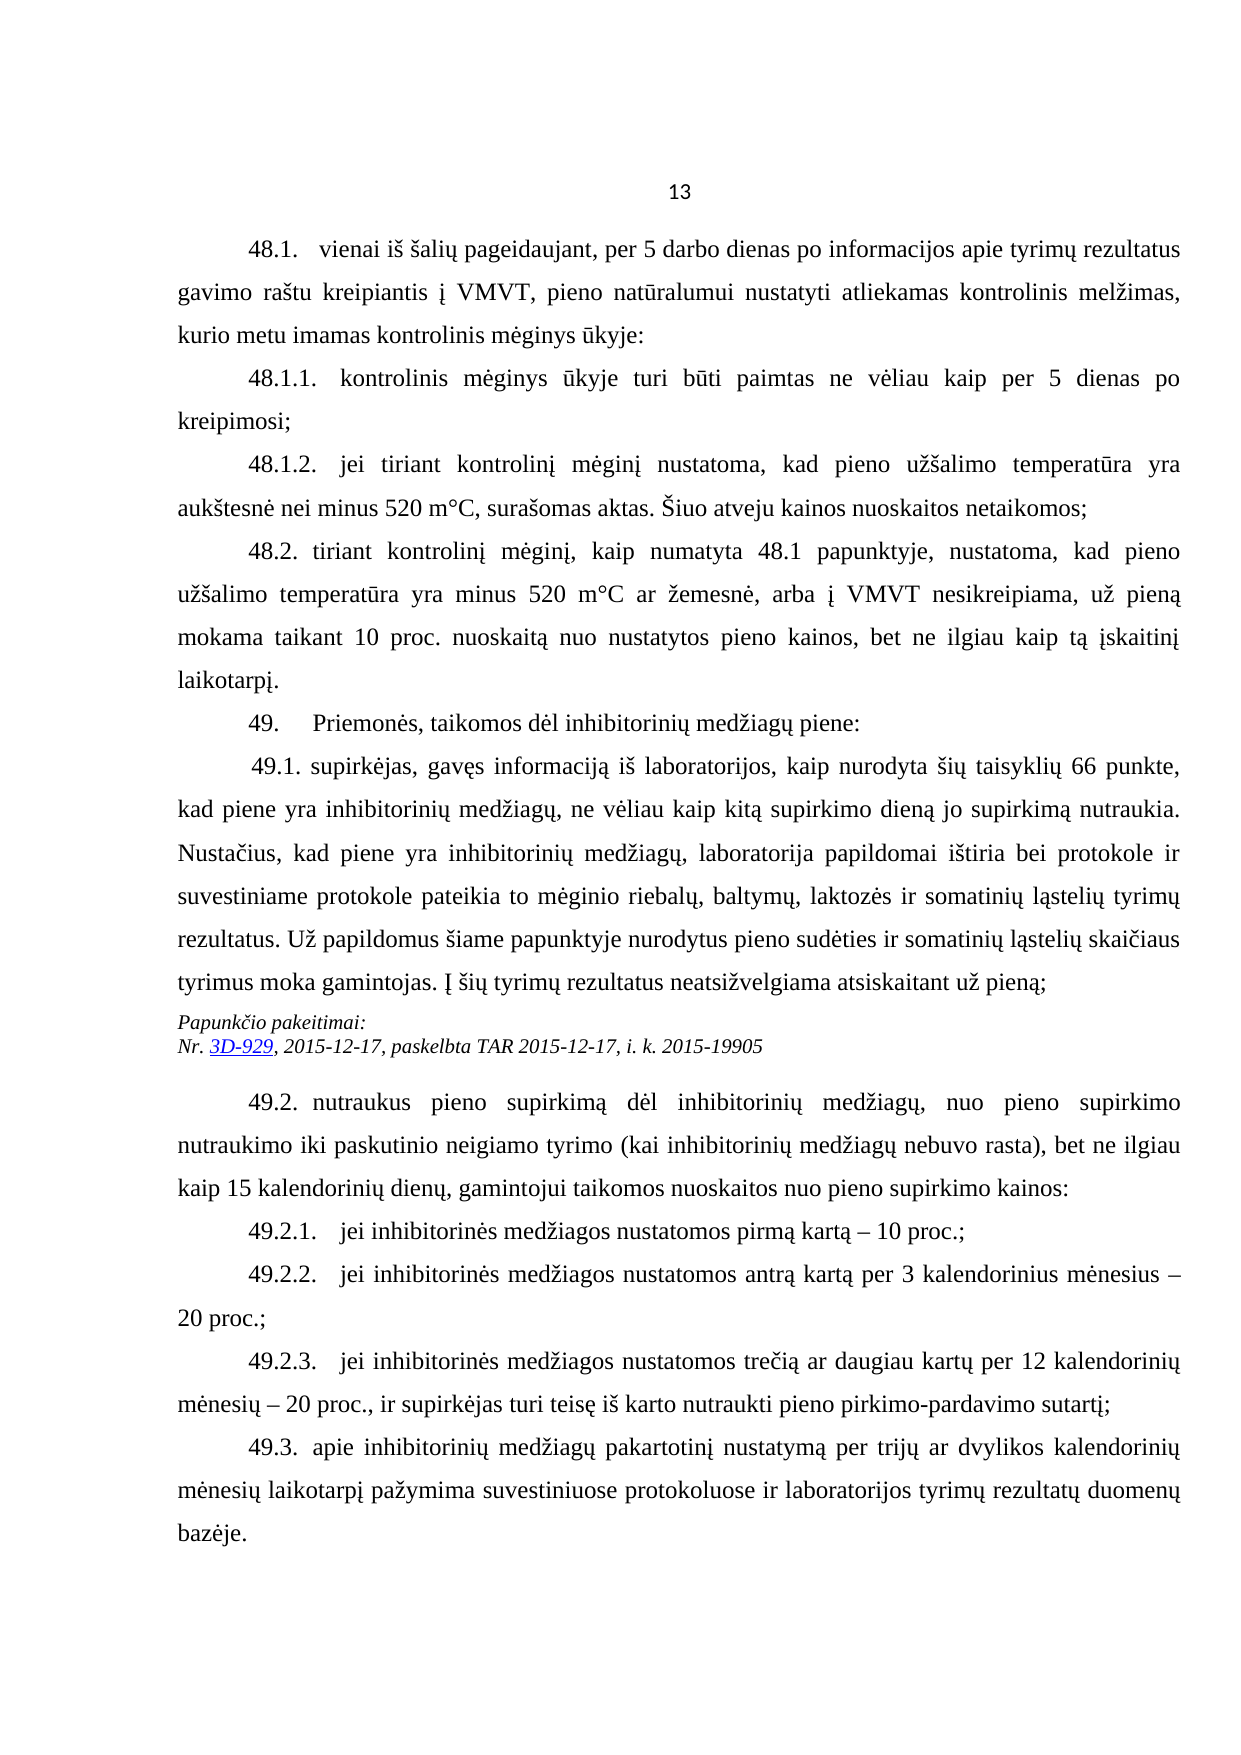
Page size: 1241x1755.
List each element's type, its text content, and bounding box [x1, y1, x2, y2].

text 49.2.2. jei inhibitorinės medžiagos nustatomos antrą kartą per 3 kalendorinius mėnesius – 20 proc.; [177, 1259, 1181, 1331]
text 48.2. tiriant kontrolinį mėginį, kaip numatyta 48.1 papunktyje, nustatoma, kad pieno užšalimo temperatūra yra minus 520 m°C ar žemesnė, arba į VMVT nesikreipiama, už pieną mokama taikant 10 proc. nuoskaitą nuo nustatytos pieno kainos, bet ne ilgiau kaip tą įskaitinį laikotarpį. [177, 536, 1181, 694]
text 49.2.3. jei inhibitorinės medžiagos nustatomos trečią ar daugiau kartų per 12 kalendorinių mėnesių – 20 proc., ir supirkėjas turi teisę iš karto nutraukti pieno pirkimo-pardavimo sutartį; [177, 1346, 1181, 1418]
text 48.1. vienai iš šalių pageidaujant, per 5 darbo dienas po informacijos apie tyrimų rezultatus gavimo raštu kreipiantis į VMVT, pieno natūralumui nustatyti atliekamas kontrolinis melžimas, kurio metu imamas kontrolinis mėginys ūkyje: [177, 234, 1181, 349]
text 49.3. apie inhibitorinių medžiagų pakartotinį nustatymą per trijų ar dvylikos kalendorinių mėnesių laikotarpį pažymima suvestiniuose protokoluose ir laboratorijos tyrimų rezultatų duomenų bazėje. [177, 1432, 1181, 1547]
text 49.2.1. jei inhibitorinės medžiagos nustatomos pirmą kartą – 10 proc.; [177, 1216, 1181, 1245]
text 48.1.1. kontrolinis mėginys ūkyje turi būti paimtas ne vėliau kaip per 5 dienas po kreipimosi; [177, 363, 1181, 435]
text 49. Priemonės, taikomos dėl inhibitorinių medžiagų piene: [177, 708, 1181, 737]
text 48.1.2. jei tiriant kontrolinį mėginį nustatoma, kad pieno užšalimo temperatūra yra aukštesnė nei minus 520 m°C, surašomas aktas. Šiuo atveju kainos nuoskaitos netaikomos; [177, 449, 1181, 521]
text Nr. 3D-929, 2015-12-17, paskelbta TAR 2015-12-17, i. k. 2015-19905 [177, 1034, 1181, 1058]
text 49.2. nutraukus pieno supirkimą dėl inhibitorinių medžiagų, nuo pieno supirkimo nutraukimo iki paskutinio neigiamo tyrimo (kai inhibitorinių medžiagų nebuvo rasta), bet ne ilgiau kaip 15 kalendorinių dienų, gamintojui taikomos nuoskaitos nuo pieno supirkimo kainos: [177, 1087, 1181, 1202]
text Papunkčio pakeitimai: [177, 1010, 1181, 1034]
text 49.1. supirkėjas, gavęs informaciją iš laboratorijos, kaip nurodyta šių taisyklių 66 punkte, kad piene yra inhibitorinių medžiagų, ne vėliau kaip kitą supirkimo dieną jo supirkimą nutraukia. Nustačius, kad piene yra inhibitorinių medžiagų, laboratorija papildomai ištiria bei protokole ir suvestiniame protokole pateikia to mėginio riebalų, baltymų, laktozės ir somatinių ląstelių tyrimų rezultatus. Už papildomus šiame papunktyje nurodytus pieno sudėties ir somatinių ląstelių skaičiaus tyrimus moka gamintojas. Į šių tyrimų rezultatus neatsižvelgiama atsiskaitant už pieną; [177, 751, 1181, 996]
